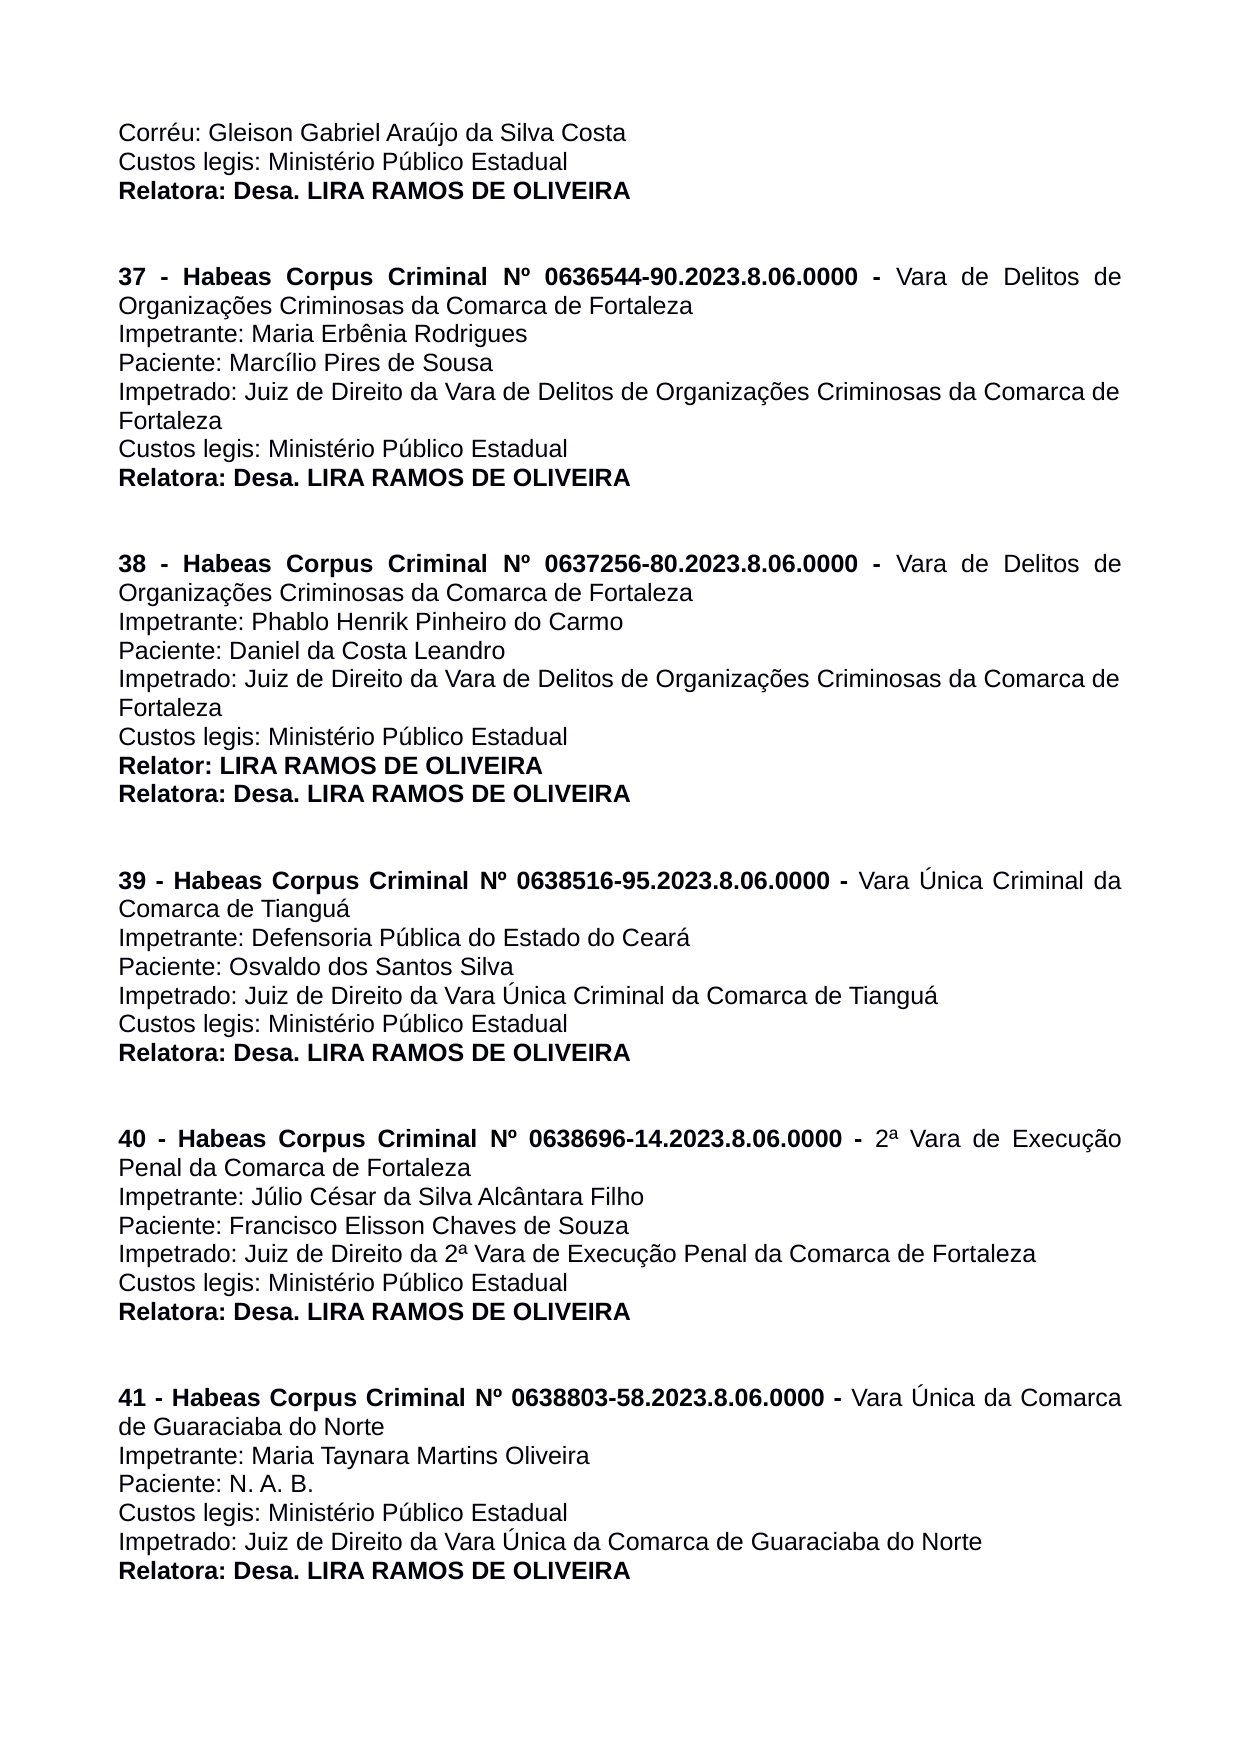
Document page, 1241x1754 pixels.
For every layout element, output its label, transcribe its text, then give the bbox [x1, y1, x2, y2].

text Paciente: N. A. B. [118, 1469, 1122, 1498]
text Relator: LIRA RAMOS DE OLIVEIRA [118, 751, 1122, 779]
text Paciente: Marcílio Pires de Sousa [118, 348, 1122, 377]
text 37 - Habeas Corpus Criminal Nº 0636544-90.2023.8.06.0000 - Vara de Delitos de Organizações Criminosas da Comarca de Fortaleza [118, 262, 1122, 319]
text Impetrante: Maria Taynara Martins Oliveira [118, 1441, 1122, 1469]
text Custos legis: Ministério Público Estadual [118, 434, 1122, 463]
text Relatora: Desa. LIRA RAMOS DE OLIVEIRA [118, 463, 1122, 492]
text Paciente: Daniel da Costa Leandro [118, 636, 1122, 664]
text Relatora: Desa. LIRA RAMOS DE OLIVEIRA [118, 1038, 1122, 1067]
text Impetrante: Maria Erbênia Rodrigues [118, 319, 1122, 348]
text Corréu: Gleison Gabriel Araújo da Silva Costa [118, 118, 1122, 147]
text Impetrado: Juiz de Direito da Vara de Delitos de Organizações Criminosas da Comarca de Fortaleza [118, 377, 1122, 434]
text 41 - Habeas Corpus Criminal Nº 0638803-58.2023.8.06.0000 - Vara Única da Comarca de Guaraciaba do Norte [118, 1383, 1122, 1441]
text Relatora: Desa. LIRA RAMOS DE OLIVEIRA [118, 779, 1122, 808]
text 38 - Habeas Corpus Criminal Nº 0637256-80.2023.8.06.0000 - Vara de Delitos de Organizações Criminosas da Comarca de Fortaleza [118, 549, 1122, 607]
text Custos legis: Ministério Público Estadual [118, 1498, 1122, 1527]
text Custos legis: Ministério Público Estadual [118, 1009, 1122, 1038]
text 39 - Habeas Corpus Criminal Nº 0638516-95.2023.8.06.0000 - Vara Única Criminal da Comarca de Tianguá [118, 866, 1122, 923]
text Relatora: Desa. LIRA RAMOS DE OLIVEIRA [118, 1297, 1122, 1326]
text Impetrado: Juiz de Direito da 2ª Vara de Execução Penal da Comarca de Fortaleza [118, 1239, 1122, 1268]
text Impetrante: Phablo Henrik Pinheiro do Carmo [118, 607, 1122, 636]
text Impetrante: Júlio César da Silva Alcântara Filho [118, 1182, 1122, 1211]
text Impetrado: Juiz de Direito da Vara Única da Comarca de Guaraciaba do Norte [118, 1527, 1122, 1556]
text Impetrante: Defensoria Pública do Estado do Ceará [118, 923, 1122, 952]
text Custos legis: Ministério Público Estadual [118, 1268, 1122, 1297]
text Paciente: Francisco Elisson Chaves de Souza [118, 1211, 1122, 1239]
text Impetrado: Juiz de Direito da Vara Única Criminal da Comarca de Tianguá [118, 981, 1122, 1009]
text Custos legis: Ministério Público Estadual [118, 147, 1122, 176]
text Paciente: Osvaldo dos Santos Silva [118, 952, 1122, 981]
text Custos legis: Ministério Público Estadual [118, 722, 1122, 751]
text Relatora: Desa. LIRA RAMOS DE OLIVEIRA [118, 176, 1122, 204]
text 40 - Habeas Corpus Criminal Nº 0638696-14.2023.8.06.0000 - 2ª Vara de Execução Penal da Comarca de Fortaleza [118, 1124, 1122, 1182]
text Relatora: Desa. LIRA RAMOS DE OLIVEIRA [118, 1556, 1122, 1584]
text Impetrado: Juiz de Direito da Vara de Delitos de Organizações Criminosas da Comarca de Fortaleza [118, 664, 1122, 722]
